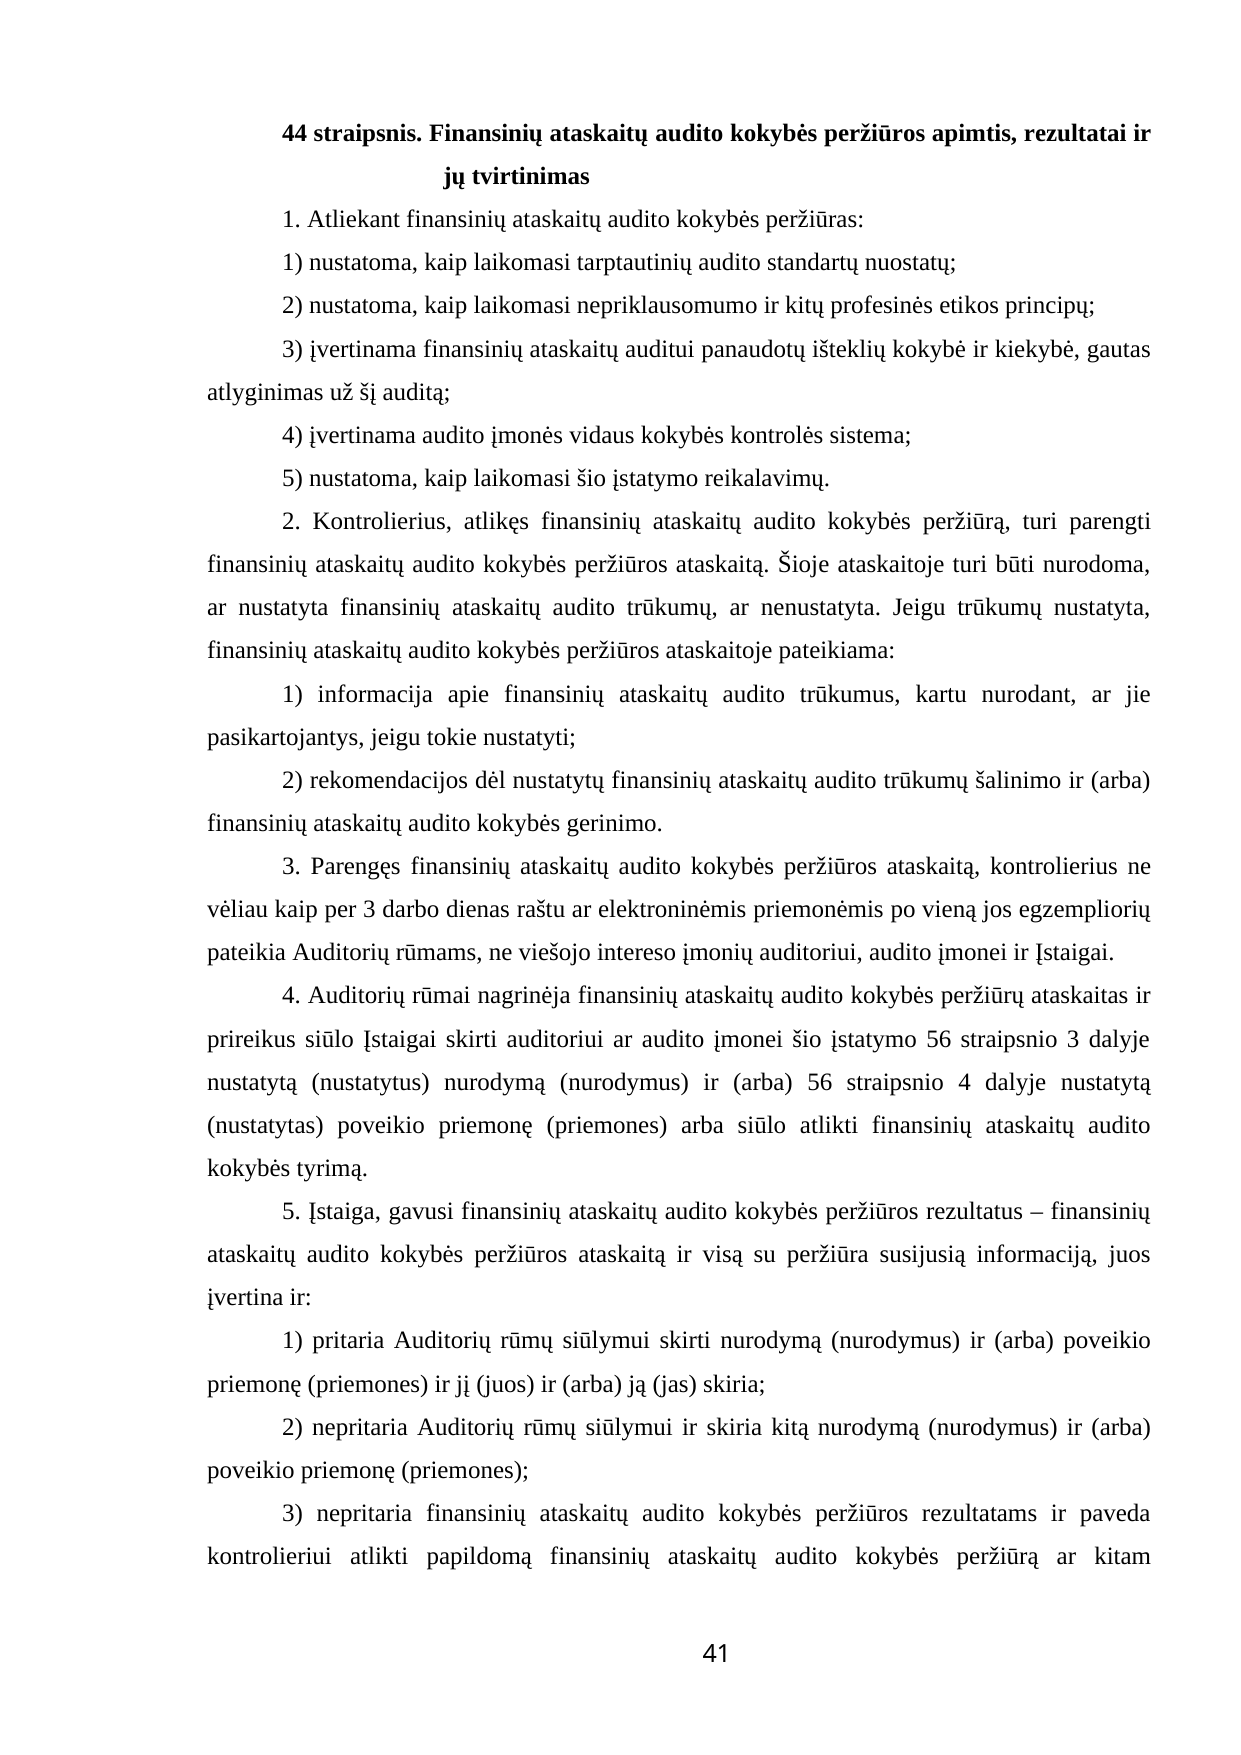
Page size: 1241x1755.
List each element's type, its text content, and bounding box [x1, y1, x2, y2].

text 1. Atliekant finansinių ataskaitų audito kokybės peržiūras: [207, 204, 1152, 233]
text 2) nepritaria Auditorių rūmų siūlymui ir skiria kitą nurodymą (nurodymus) ir (arba) poveikio priemonę (priemones); [207, 1412, 1152, 1484]
text 2. Kontrolierius, atlikęs finansinių ataskaitų audito kokybės peržiūrą, turi parengti finansinių ataskaitų audito kokybės peržiūros ataskaitą. Šioje ataskaitoje turi būti nurodoma, ar nustatyta finansinių ataskaitų audito trūkumų, ar nenustatyta. Jeigu trūkumų nustatyta, finansinių ataskaitų audito kokybės peržiūros ataskaitoje pateikiama: [207, 506, 1152, 664]
text 3) nepritaria finansinių ataskaitų audito kokybės peržiūros rezultatams ir paveda kontrolieriui atlikti papildomą finansinių ataskaitų audito kokybės peržiūrą ar kitam [207, 1498, 1152, 1570]
text 1) pritaria Auditorių rūmų siūlymui skirti nurodymą (nurodymus) ir (arba) poveikio priemonę (priemones) ir jį (juos) ir (arba) ją (jas) skiria; [207, 1326, 1152, 1397]
text 44 straipsnis. Finansinių ataskaitų audito kokybės peržiūros apimtis, rezultatai ir jų tvirtinimas [282, 118, 1152, 190]
text 1) informacija apie finansinių ataskaitų audito trūkumus, kartu nurodant, ar jie pasikartojantys, jeigu tokie nustatyti; [207, 679, 1152, 751]
text 4) įvertinama audito įmonės vidaus kokybės kontrolės sistema; [207, 420, 1152, 449]
text 3) įvertinama finansinių ataskaitų auditui panaudotų išteklių kokybė ir kiekybė, gautas atlyginimas už šį auditą; [207, 334, 1152, 406]
text 3. Parengęs finansinių ataskaitų audito kokybės peržiūros ataskaitą, kontrolierius ne vėliau kaip per 3 darbo dienas raštu ar elektroninėmis priemonėmis po vieną jos egzempliorių pateikia Auditorių rūmams, ne viešojo intereso įmonių auditoriui, audito įmonei ir Įstaigai. [207, 851, 1152, 966]
text 1) nustatoma, kaip laikomasi tarptautinių audito standartų nuostatų; [207, 247, 1152, 276]
text 5. Įstaiga, gavusi finansinių ataskaitų audito kokybės peržiūros rezultatus – finansinių ataskaitų audito kokybės peržiūros ataskaitą ir visą su peržiūra susijusią informaciją, juos įvertina ir: [207, 1196, 1152, 1311]
text 2) nustatoma, kaip laikomasi nepriklausomumo ir kitų profesinės etikos principų; [207, 291, 1152, 319]
text 4. Auditorių rūmai nagrinėja finansinių ataskaitų audito kokybės peržiūrų ataskaitas ir prireikus siūlo Įstaigai skirti auditoriui ar audito įmonei šio įstatymo 56 straipsnio 3 dalyje nustatytą (nustatytus) nurodymą (nurodymus) ir (arba) 56 straipsnio 4 dalyje nustatytą (nustatytas) poveikio priemonę (priemones) arba siūlo atlikti finansinių ataskaitų audito kokybės tyrimą. [207, 981, 1152, 1182]
text 2) rekomendacijos dėl nustatytų finansinių ataskaitų audito trūkumų šalinimo ir (arba) finansinių ataskaitų audito kokybės gerinimo. [207, 765, 1152, 837]
text 5) nustatoma, kaip laikomasi šio įstatymo reikalavimų. [207, 463, 1152, 492]
